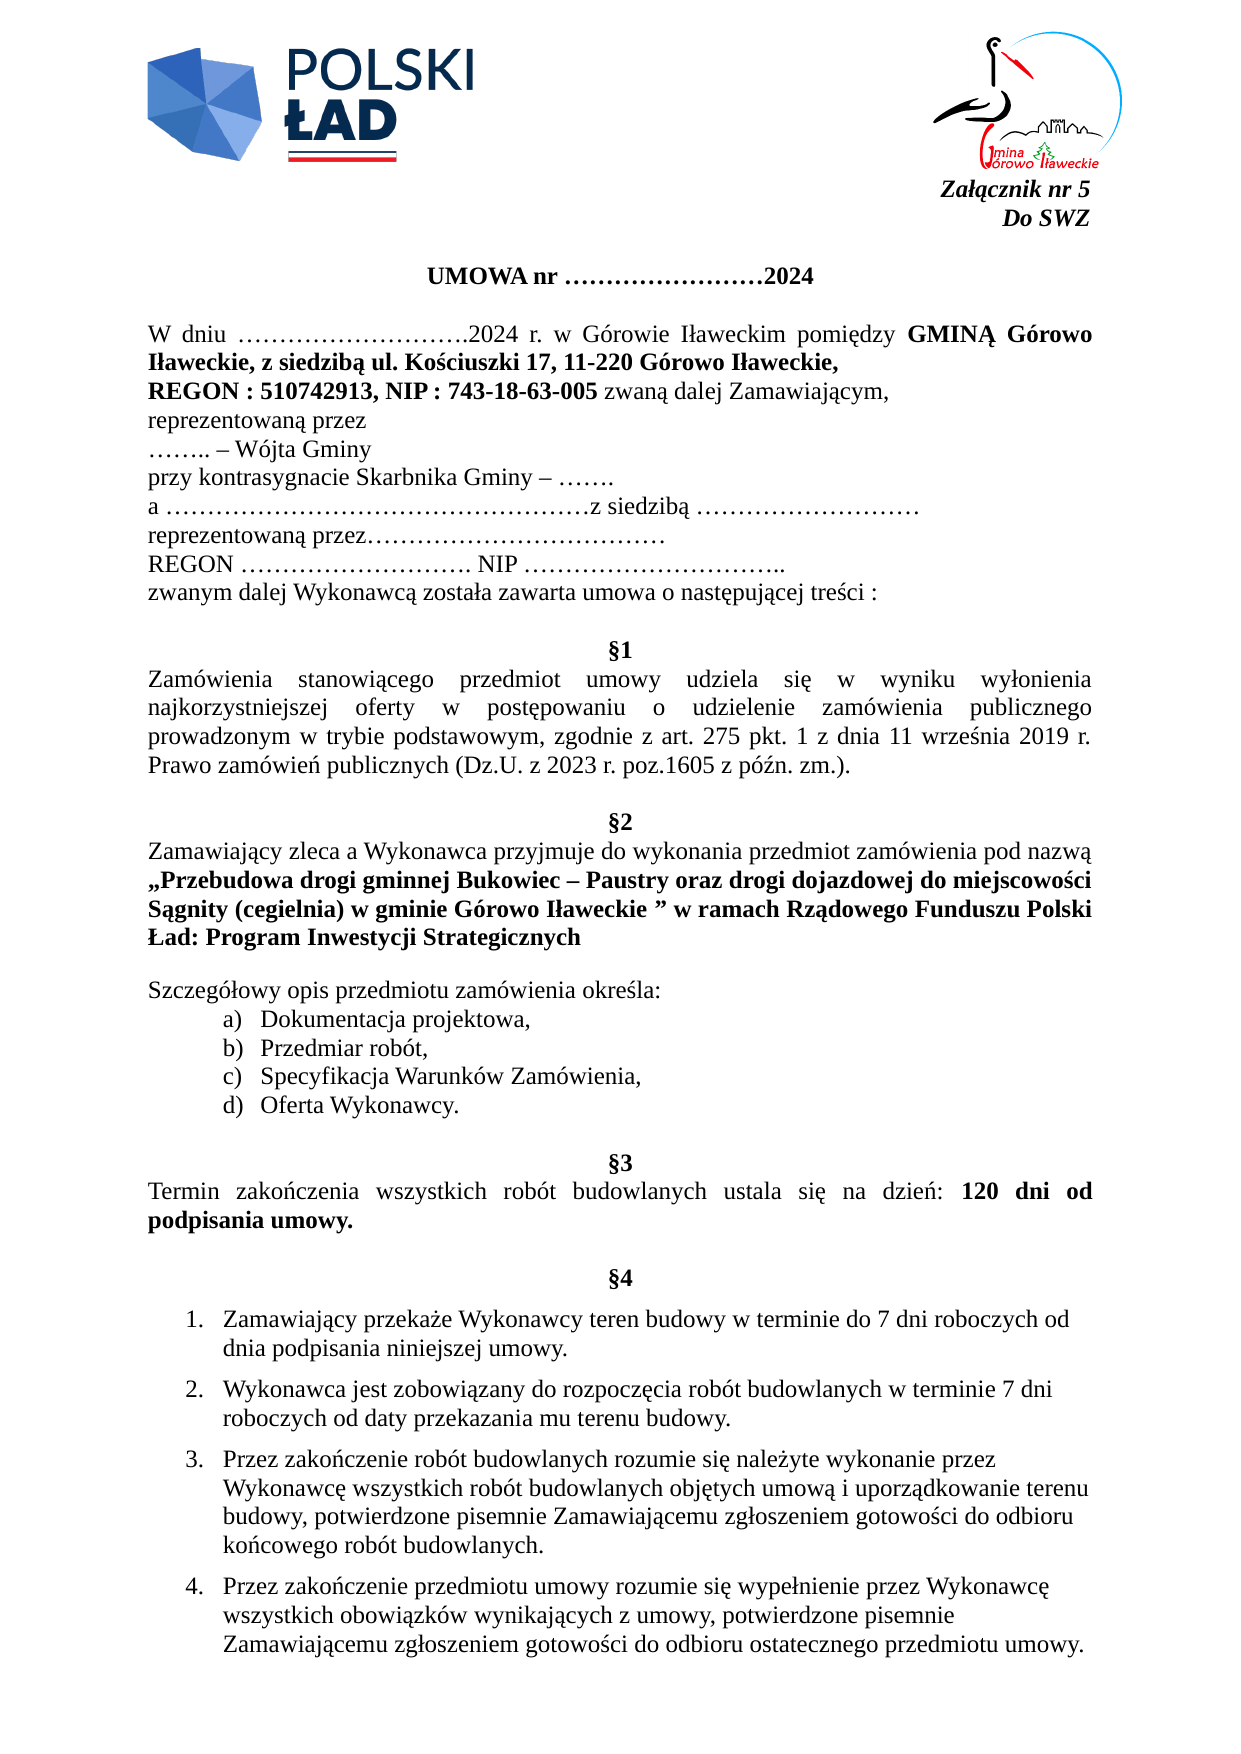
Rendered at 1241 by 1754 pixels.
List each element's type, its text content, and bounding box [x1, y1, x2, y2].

text przy kontrasygnacie Skarbnika Gminy – ……. [148, 462, 1093, 491]
text §4 [148, 1263, 1093, 1291]
text §1 [148, 635, 1093, 664]
text zwanym dalej Wykonawcą została zawarta umowa o następującej treści : [148, 577, 1093, 606]
text reprezentowaną przez [148, 405, 1093, 434]
list Specyfikacja Warunków Zamówienia, [223, 1061, 1093, 1090]
text Do SWZ [148, 203, 1093, 232]
text §2 [148, 807, 1093, 836]
list Oferta Wykonawcy. [223, 1090, 1093, 1119]
list Przez zakończenie robót budowlanych rozumie się należyte wykonanie przez Wykonawcę wszystkich robót budowlanych objętych umową i uporządkowanie terenu budowy, potwierdzone pisemnie Zamawiającemu zgłoszeniem gotowości do odbioru końcowego robót budowlanych. [185, 1444, 1093, 1559]
list Przez zakończenie przedmiotu umowy rozumie się wypełnienie przez Wykonawcę wszystkich obowiązków wynikających z umowy, potwierdzone pisemnie Zamawiającemu zgłoszeniem gotowości do odbioru ostatecznego przedmiotu umowy. [185, 1571, 1093, 1658]
text …….. – Wójta Gminy [148, 434, 1093, 462]
text Szczegółowy opis przedmiotu zamówienia określa: [148, 975, 1093, 1004]
text UMOWA nr ……………………2024 [148, 261, 1093, 289]
text Termin zakończenia wszystkich robót budowlanych ustala się na dzień: 120 dni od podpisania umowy. [148, 1176, 1093, 1234]
list Dokumentacja projektowa, [223, 1004, 1093, 1033]
list Zamawiający przekaże Wykonawcy teren budowy w terminie do 7 dni roboczych od dnia podpisania niniejszej umowy. [185, 1304, 1093, 1361]
text a ……………………………………………z siedzibą ……………………… [148, 491, 1093, 520]
text Zamówienia stanowiącego przedmiot umowy udziela się w wyniku wyłonienia najkorzystniejszej oferty w postępowaniu o udzielenie zamówienia publicznego prowadzonym w trybie podstawowym, zgodnie z art. 275 pkt. 1 z dnia 11 września 2019 r. Prawo zamówień publicznych (Dz.U. z 2023 r. poz.1605 z późn. zm.). [148, 664, 1093, 779]
list Wykonawca jest zobowiązany do rozpoczęcia robót budowlanych w terminie 7 dni roboczych od daty przekazania mu terenu budowy. [185, 1374, 1093, 1431]
text W dniu ……………………….2024 r. w Górowie Iławeckim pomiędzy GMINĄ Górowo Iławeckie, z siedzibą ul. Kościuszki 17, 11-220 Górowo Iławeckie, [148, 319, 1093, 376]
text reprezentowaną przez……………………………… [148, 520, 1093, 549]
text REGON ………………………. NIP ………………………….. [148, 549, 1093, 577]
text §3 [148, 1148, 1093, 1176]
text Zamawiający zleca a Wykonawca przyjmuje do wykonania przedmiot zamówienia pod nazwą „Przebudowa drogi gminnej Bukowiec – Paustry oraz drogi dojazdowej do miejscowości Sągnity (cegielnia) w gminie Górowo Iławeckie ” w ramach Rządowego Funduszu Polski Ład: Program Inwestycji Strategicznych [148, 836, 1093, 951]
list Przedmiar robót, [223, 1033, 1093, 1061]
text Załącznik nr 5 [148, 174, 1093, 203]
text REGON : 510742913, NIP : 743-18-63-005 zwaną dalej Zamawiającym, [148, 376, 1093, 405]
